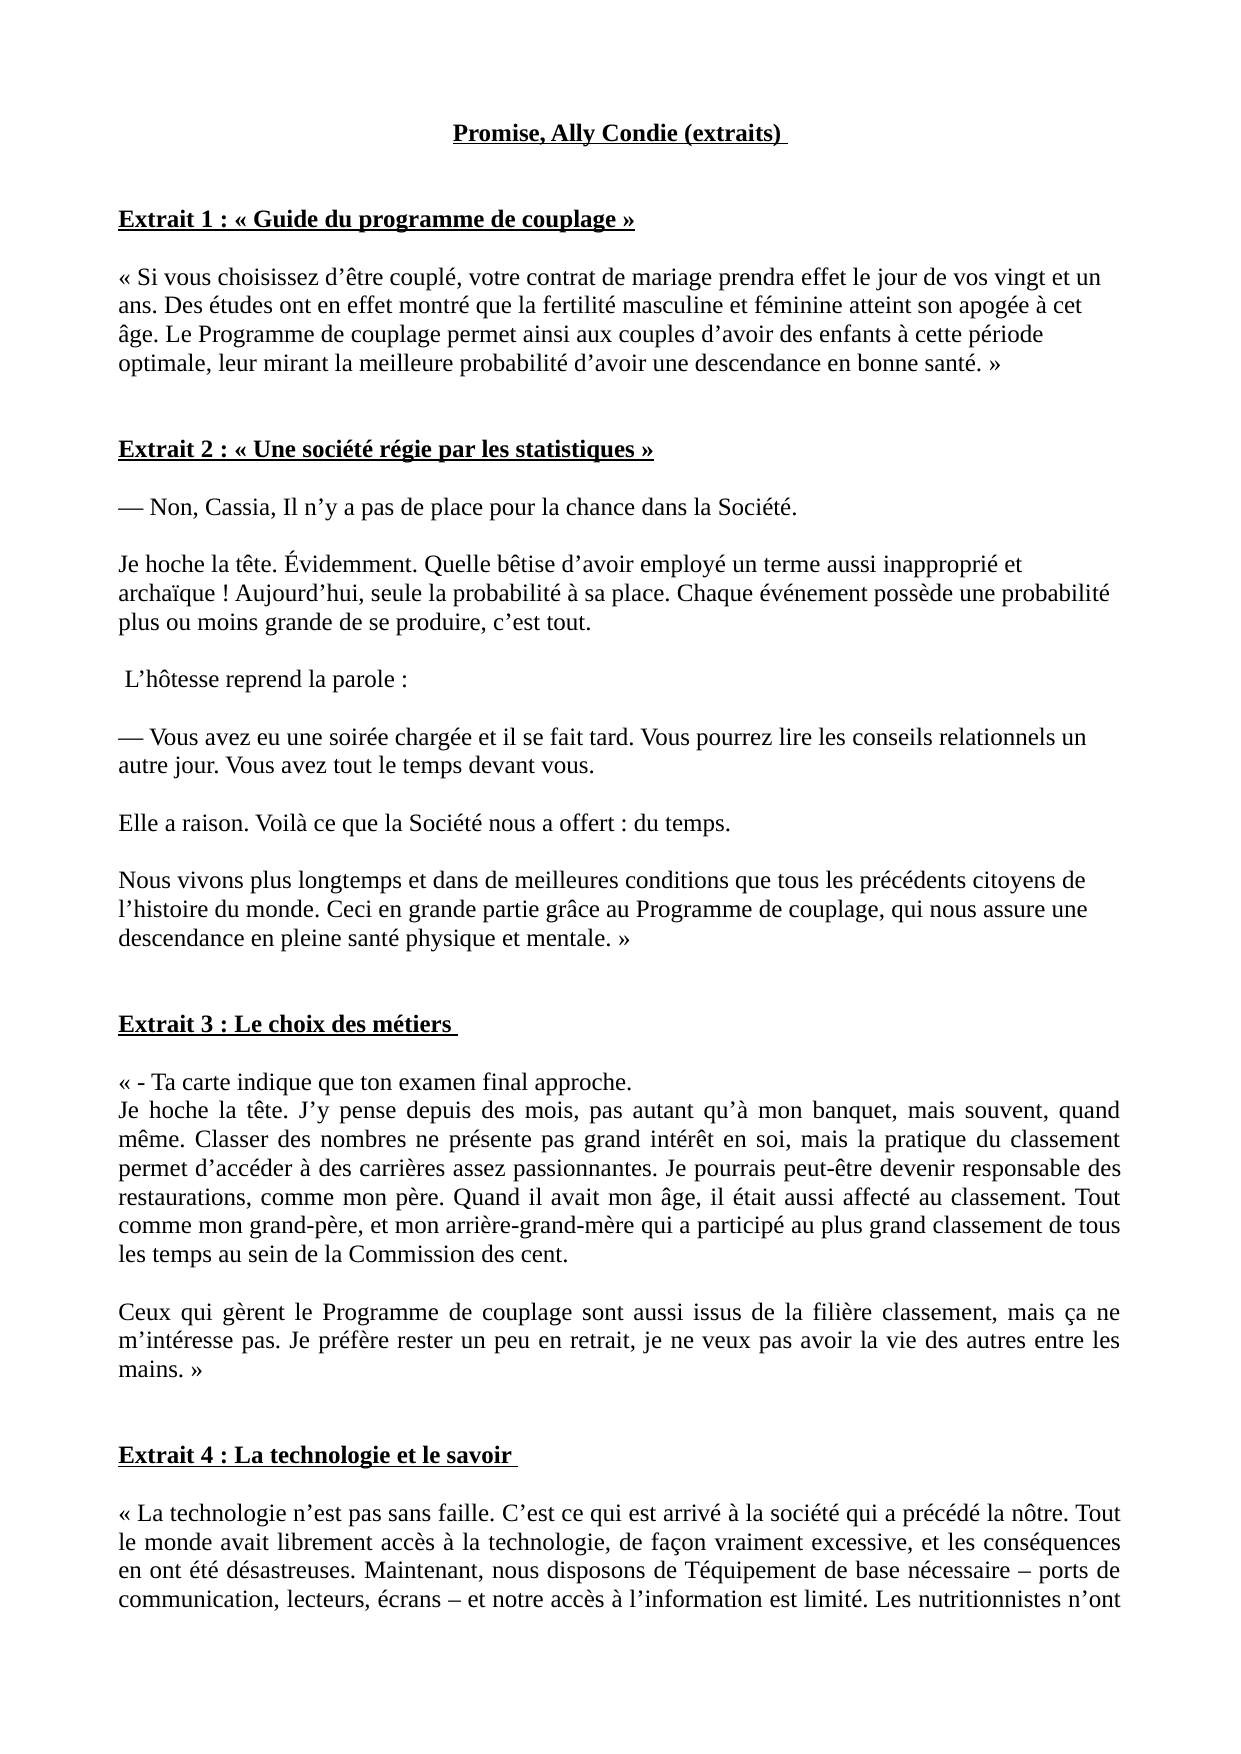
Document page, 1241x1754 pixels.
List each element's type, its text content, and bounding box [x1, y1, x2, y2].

text « La technologie n’est pas sans faille. C’est ce qui est arrivé à la société qui a précédé la nôtre. Tout le monde avait librement accès à la technologie, de façon vraiment excessive, et les conséquences en ont été désastreuses. Maintenant, nous disposons de Téquipement de base nécessaire – ports de communication, lecteurs, écrans – et notre accès à l’information est limité. Les nutritionnistes n’ont [118, 1498, 1122, 1613]
text « Si vous choisissez d’être couplé, votre contrat de mariage prendra effet le jour de vos vingt et un ans. Des études ont en effet montré que la fertilité masculine et féminine atteint son apogée à cet âge. Le Programme de couplage permet ainsi aux couples d’avoir des enfants à cette période optimale, leur mirant la meilleure probabilité d’avoir une descendance en bonne santé. » [118, 262, 1122, 377]
text Elle a raison. Voilà ce que la Société nous a offert : du temps. [118, 808, 1122, 837]
text Je hoche la tête. J’y pense depuis des mois, pas autant qu’à mon banquet, mais souvent, quand même. Classer des nombres ne présente pas grand intérêt en soi, mais la pratique du classement permet d’accéder à des carrières assez passionnantes. Je pourrais peut-être devenir responsable des restaurations, comme mon père. Quand il avait mon âge, il était aussi affecté au classement. Tout comme mon grand-père, et mon arrière-grand-mère qui a participé au plus grand classement de tous les temps au sein de la Commission des cent. [118, 1096, 1122, 1268]
text L’hôtesse reprend la parole : [118, 664, 1122, 693]
text Ceux qui gèrent le Programme de couplage sont aussi issus de la filière classement, mais ça ne m’intéresse pas. Je préfère rester un peu en retrait, je ne veux pas avoir la vie des autres entre les mains. » [118, 1297, 1122, 1383]
text Nous vivons plus longtemps et dans de meilleures conditions que tous les précédents citoyens de l’histoire du monde. Ceci en grande partie grâce au Programme de couplage, qui nous assure une descendance en pleine santé physique et mentale. » [118, 866, 1122, 952]
text Extrait 3 : Le choix des métiers [118, 1009, 1122, 1038]
text — Vous avez eu une soirée chargée et il se fait tard. Vous pourrez lire les conseils relationnels un autre jour. Vous avez tout le temps devant vous. [118, 722, 1122, 779]
text Extrait 1 : « Guide du programme de couplage » [118, 204, 1122, 233]
text Extrait 2 : « Une société régie par les statistiques » [118, 434, 1122, 463]
text Promise, Ally Condie (extraits) [118, 118, 1122, 147]
text Extrait 4 : La technologie et le savoir [118, 1441, 1122, 1469]
text Je hoche la tête. Évidemment. Quelle bêtise d’avoir employé un terme aussi inapproprié et archaïque ! Aujourd’hui, seule la probabilité à sa place. Chaque événement possède une probabilité plus ou moins grande de se produire, c’est tout. [118, 549, 1122, 636]
text — Non, Cassia, Il n’y a pas de place pour la chance dans la Société. [118, 492, 1122, 521]
text « - Ta carte indique que ton examen final approche. [118, 1067, 1122, 1096]
